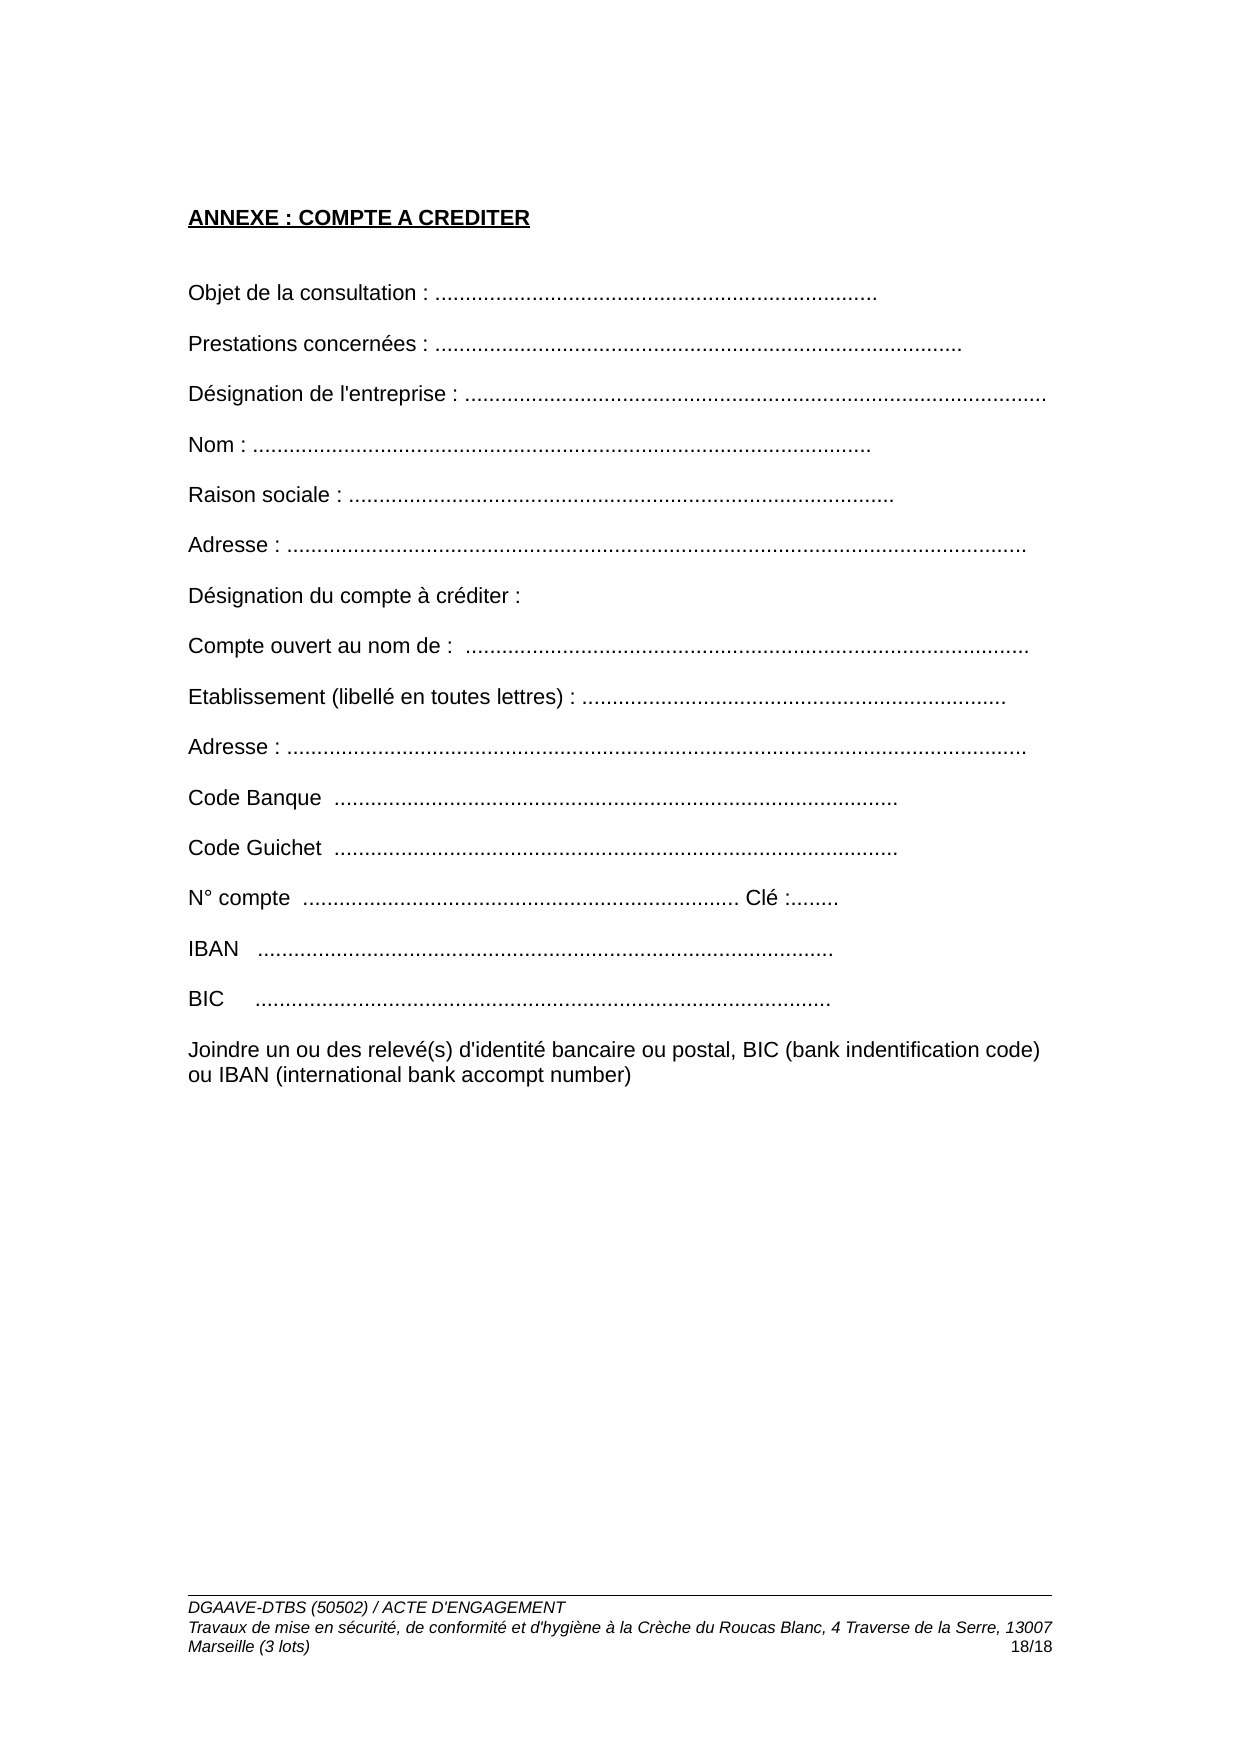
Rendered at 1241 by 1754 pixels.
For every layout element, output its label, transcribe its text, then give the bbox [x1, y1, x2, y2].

text Objet de la consultation : ......................................................................... [188, 280, 1052, 305]
text Code Banque ............................................................................................. [188, 784, 1052, 809]
text Adresse : .......................................................................................................................... [188, 532, 1052, 557]
text Désignation de l'entreprise : ................................................................................................ [188, 381, 1052, 406]
text Adresse : .......................................................................................................................... [188, 734, 1052, 759]
text Nom : ...................................................................................................... [188, 431, 1052, 457]
text Code Guichet ............................................................................................. [188, 835, 1052, 860]
text Joindre un ou des relevé(s) d'identité bancaire ou postal, BIC (bank indentification code) ou IBAN (international bank accompt number) [188, 1036, 1052, 1087]
text Raison sociale : .......................................................................................... [188, 482, 1052, 507]
text Etablissement (libellé en toutes lettres) : ...................................................................... [188, 683, 1052, 709]
text ANNEXE : COMPTE A CREDITER [188, 204, 1052, 230]
text Désignation du compte à créditer : [188, 583, 1052, 608]
text IBAN ............................................................................................... [188, 936, 1052, 961]
text N° compte ........................................................................ Clé :........ [188, 885, 1052, 910]
text Compte ouvert au nom de : ............................................................................................. [188, 633, 1052, 658]
text BIC ............................................................................................... [188, 986, 1052, 1011]
text Prestations concernées : ....................................................................................... [188, 331, 1052, 356]
